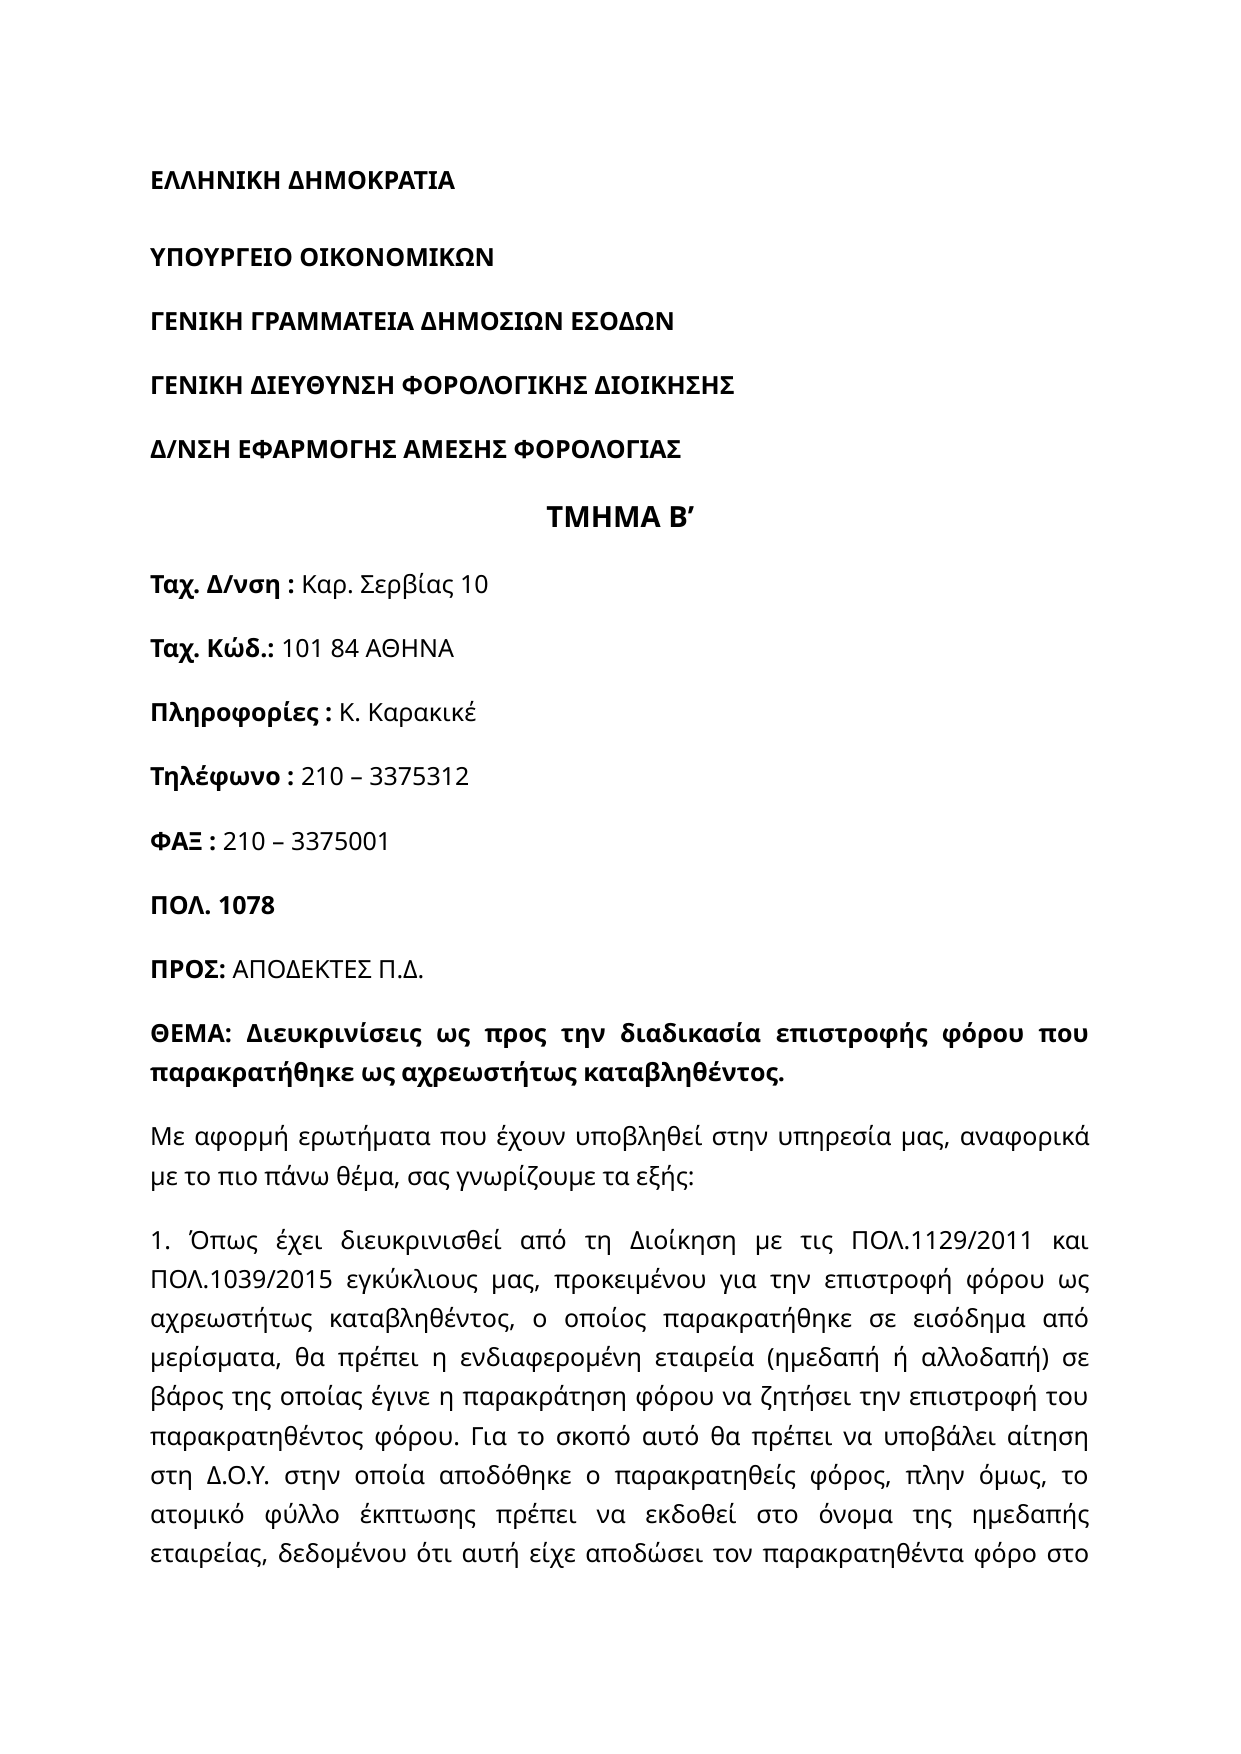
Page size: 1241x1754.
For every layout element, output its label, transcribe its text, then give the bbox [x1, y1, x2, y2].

text ΓΕΝΙΚΗ ΔΙΕΥΘΥΝΣΗ ΦΟΡΟΛΟΓΙΚΗΣ ΔΙΟΙΚΗΣΗΣ [150, 367, 1090, 402]
text Πληροφορίες : Κ. Καρακικέ [150, 695, 1090, 729]
text Ταχ. Δ/νση : Καρ. Σερβίας 10 [150, 566, 1090, 601]
text ΓΕΝΙΚΗ ΓΡΑΜΜΑΤΕΙΑ ΔΗΜΟΣΙΩΝ ΕΣΟΔΩΝ [150, 303, 1090, 337]
text 1. Όπως έχει διευκρινισθεί από τη Διοίκηση με τις ΠΟΛ.1129/2011 και ΠΟΛ.1039/2015 εγκύκλιους μας, προκειμένου για την επιστροφή φόρου ως αχρεωστήτως καταβληθέντος, ο οποίος παρακρατήθηκε σε εισόδημα από μερίσματα, θα πρέπει η ενδιαφερομένη εταιρεία (ημεδαπή ή αλλοδαπή) σε βάρος της οποίας έγινε η παρακράτηση φόρου να ζητήσει την επιστροφή του παρακρατηθέντος φόρου. Για το σκοπό αυτό θα πρέπει να υποβάλει αίτηση στη Δ.Ο.Υ. στην οποία αποδόθηκε ο παρακρατηθείς φόρος, πλην όμως, το ατομικό φύλλο έκπτωσης πρέπει να εκδοθεί στο όνομα της ημεδαπής εταιρείας, δεδομένου ότι αυτή είχε αποδώσει τον παρακρατηθέντα φόρο στο [150, 1222, 1090, 1570]
title ΕΛΛΗΝΙΚΗ ΔΗΜΟΚΡΑΤΙΑ [150, 162, 1090, 197]
text Με αφορμή ερωτήματα που έχουν υποβληθεί στην υπηρεσία μας, αναφορικά με το πιο πάνω θέμα, σας γνωρίζουμε τα εξής: [150, 1119, 1090, 1192]
text ΥΠΟΥΡΓΕΙΟ ΟΙΚΟΝΟΜΙΚΩΝ [150, 239, 1090, 273]
text ΘΕΜΑ: Διευκρινίσεις ως προς την διαδικασία επιστροφής φόρου που παρακρατήθηκε ως αχρεωστήτως καταβληθέντος. [150, 1016, 1090, 1089]
text ΠΡΟΣ: ΑΠΟΔΕΚΤΕΣ Π.Δ. [150, 951, 1090, 986]
subtitle ΤΜΗΜΑ Β’ [150, 496, 1090, 536]
text Δ/ΝΣΗ ΕΦΑΡΜΟΓΗΣ ΑΜΕΣΗΣ ΦΟΡΟΛΟΓΙΑΣ [150, 432, 1090, 466]
text ΦΑΞ : 210 – 3375001 [150, 823, 1090, 857]
text ΠΟΛ. 1078 [150, 887, 1090, 921]
text Ταχ. Κώδ.: 101 84 ΑΘΗΝΑ [150, 631, 1090, 665]
text Τηλέφωνο : 210 – 3375312 [150, 759, 1090, 793]
